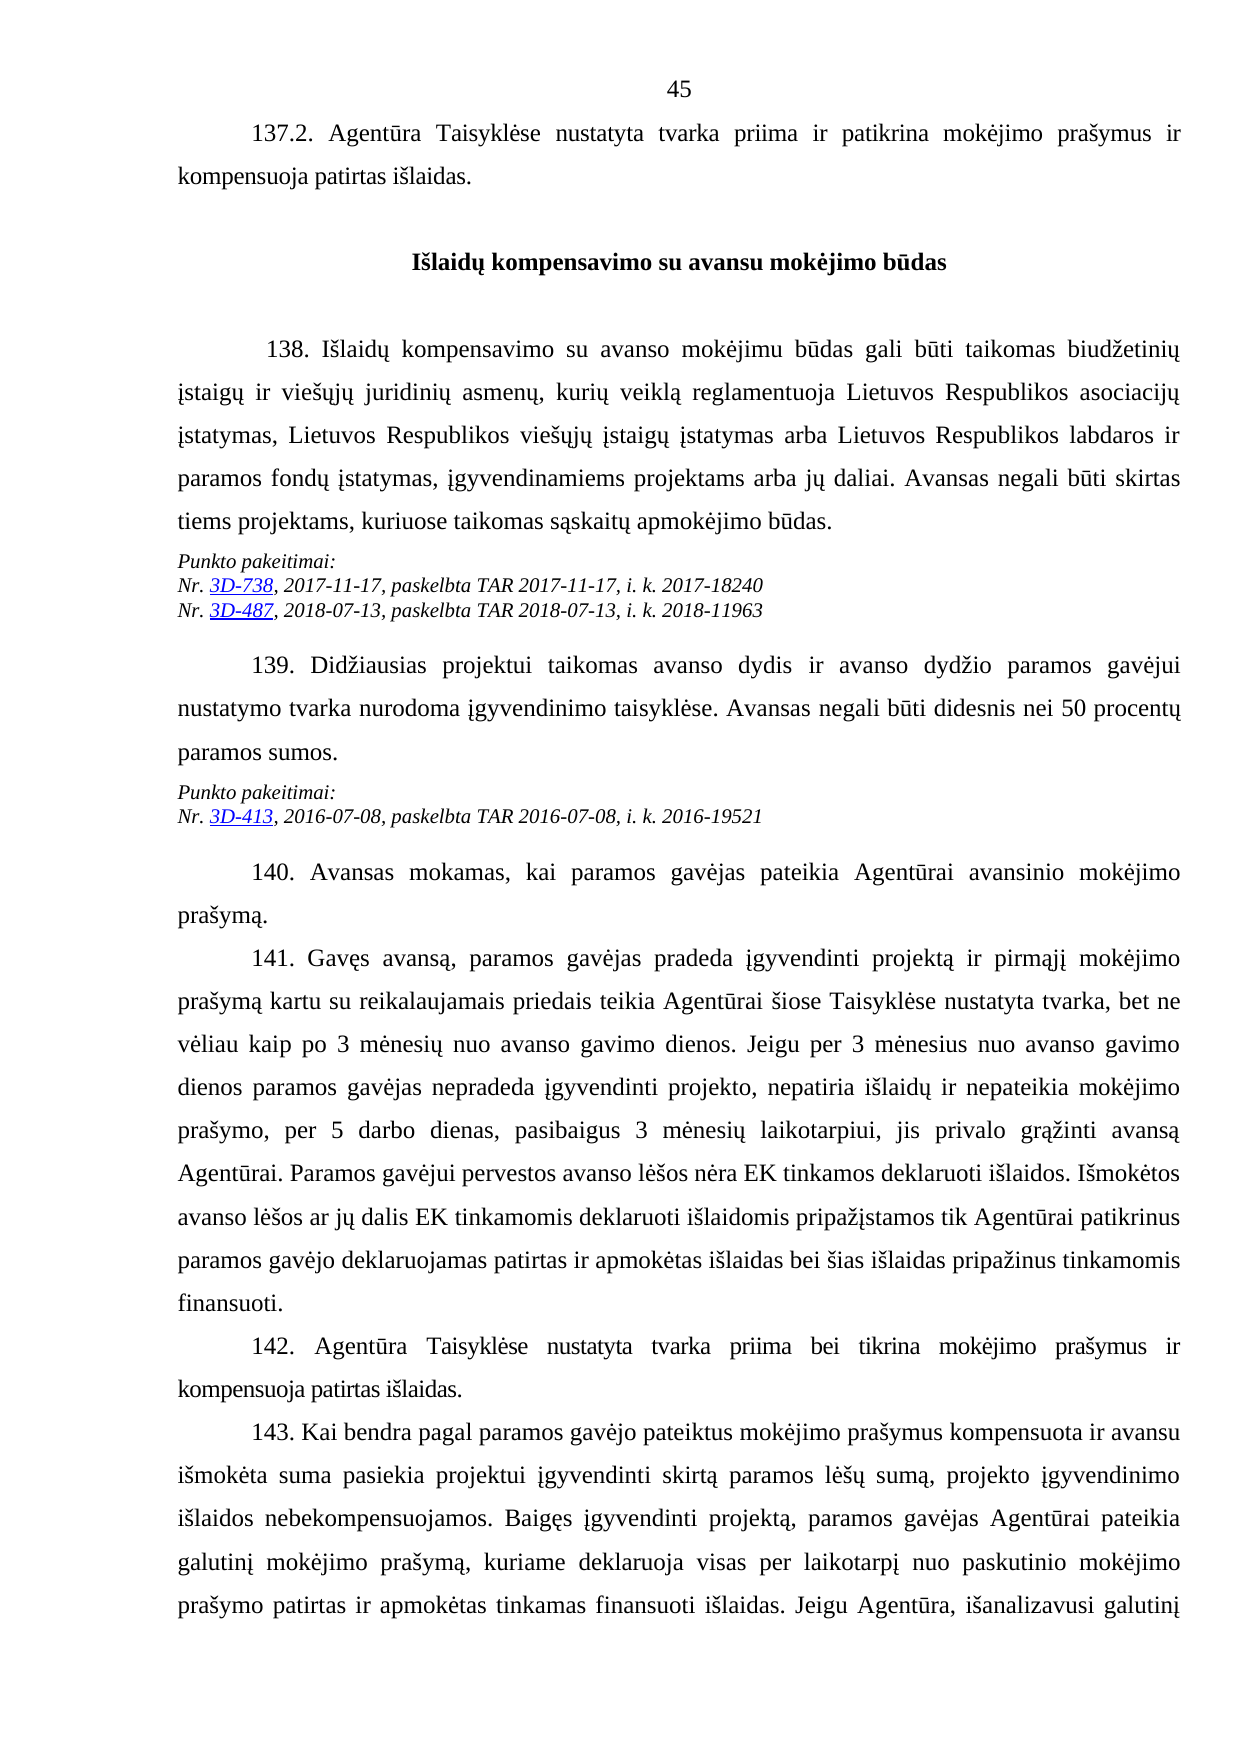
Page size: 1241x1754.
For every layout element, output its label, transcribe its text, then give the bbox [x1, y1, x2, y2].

text Išlaidų kompensavimo su avansu mokėjimo būdas [177, 247, 1181, 276]
text 139. Didžiausias projektui taikomas avanso dydis ir avanso dydžio paramos gavėjui nustatymo tvarka nurodoma įgyvendinimo taisyklėse. Avansas negali būti didesnis nei 50 procentų paramos sumos. [177, 650, 1181, 765]
text 142. Agentūra Taisyklėse nustatyta tvarka priima bei tikrina mokėjimo prašymus ir kompensuoja patirtas išlaidas. [177, 1331, 1181, 1403]
text 143. Kai bendra pagal paramos gavėjo pateiktus mokėjimo prašymus kompensuota ir avansu išmokėta suma pasiekia projektui įgyvendinti skirtą paramos lėšų sumą, projekto įgyvendinimo išlaidos nebekompensuojamos. Baigęs įgyvendinti projektą, paramos gavėjas Agentūrai pateikia galutinį mokėjimo prašymą, kuriame deklaruoja visas per laikotarpį nuo paskutinio mokėjimo prašymo patirtas ir apmokėtas tinkamas finansuoti išlaidas. Jeigu Agentūra, išanalizavusi galutinį [177, 1417, 1181, 1618]
text Punkto pakeitimai: [177, 549, 1181, 573]
text 138. Išlaidų kompensavimo su avanso mokėjimu būdas gali būti taikomas biudžetinių įstaigų ir viešųjų juridinių asmenų, kurių veiklą reglamentuoja Lietuvos Respublikos asociacijų įstatymas, Lietuvos Respublikos viešųjų įstaigų įstatymas arba Lietuvos Respublikos labdaros ir paramos fondų įstatymas, įgyvendinamiems projektams arba jų daliai. Avansas negali būti skirtas tiems projektams, kuriuose taikomas sąskaitų apmokėjimo būdas. [177, 334, 1181, 535]
text Nr. 3D-413, 2016-07-08, paskelbta TAR 2016-07-08, i. k. 2016-19521 [177, 804, 1181, 828]
text Nr. 3D-738, 2017-11-17, paskelbta TAR 2017-11-17, i. k. 2017-18240 [177, 573, 1181, 597]
text Nr. 3D-487, 2018-07-13, paskelbta TAR 2018-07-13, i. k. 2018-11963 [177, 597, 1181, 622]
text 140. Avansas mokamas, kai paramos gavėjas pateikia Agentūrai avansinio mokėjimo prašymą. [177, 857, 1181, 928]
text Punkto pakeitimai: [177, 780, 1181, 804]
text 137.2. Agentūra Taisyklėse nustatyta tvarka priima ir patikrina mokėjimo prašymus ir kompensuoja patirtas išlaidas. [177, 118, 1181, 190]
text 141. Gavęs avansą, paramos gavėjas pradeda įgyvendinti projektą ir pirmąjį mokėjimo prašymą kartu su reikalaujamais priedais teikia Agentūrai šiose Taisyklėse nustatyta tvarka, bet ne vėliau kaip po 3 mėnesių nuo avanso gavimo dienos. Jeigu per 3 mėnesius nuo avanso gavimo dienos paramos gavėjas nepradeda įgyvendinti projekto, nepatiria išlaidų ir nepateikia mokėjimo prašymo, per 5 darbo dienas, pasibaigus 3 mėnesių laikotarpiui, jis privalo grąžinti avansą Agentūrai. Paramos gavėjui pervestos avanso lėšos nėra EK tinkamos deklaruoti išlaidos. Išmokėtos avanso lėšos ar jų dalis EK tinkamomis deklaruoti išlaidomis pripažįstamos tik Agentūrai patikrinus paramos gavėjo deklaruojamas patirtas ir apmokėtas išlaidas bei šias išlaidas pripažinus tinkamomis finansuoti. [177, 943, 1181, 1317]
